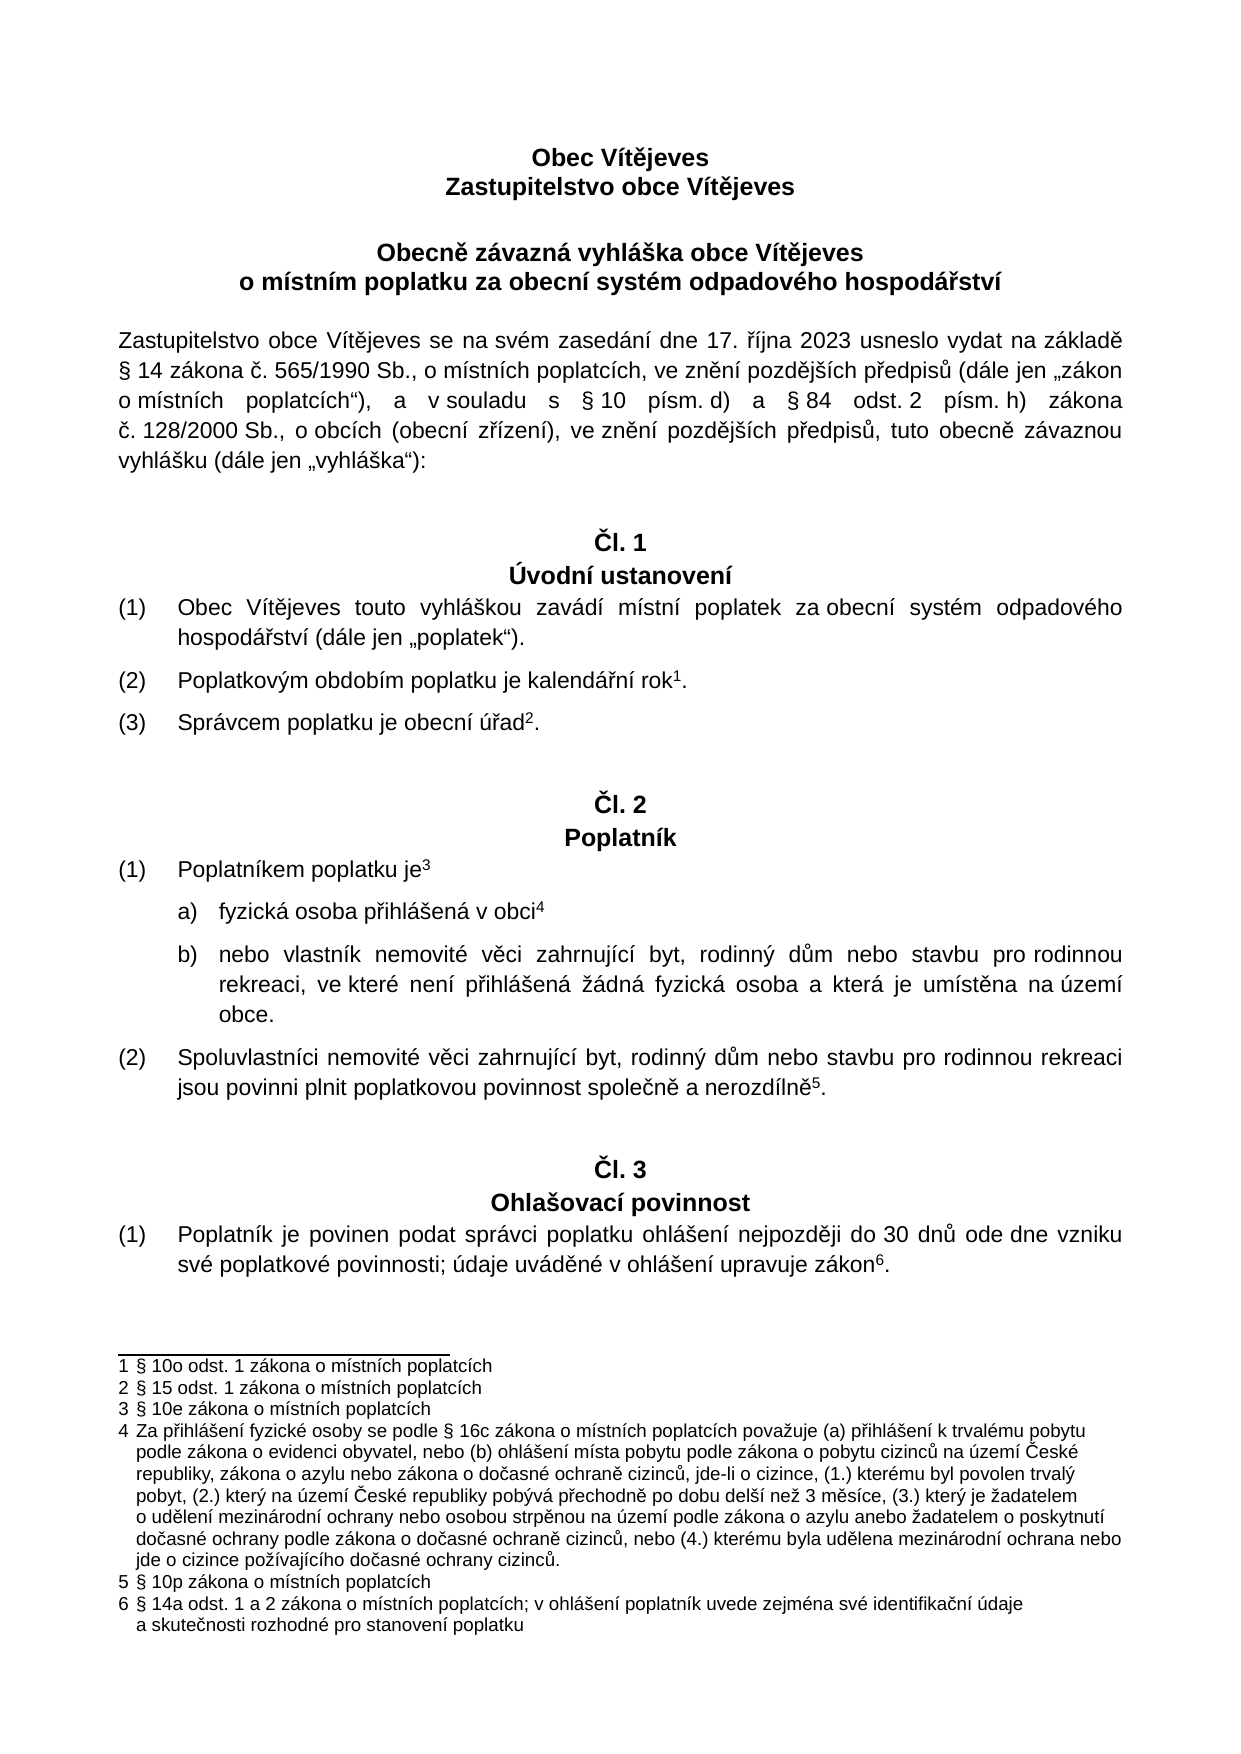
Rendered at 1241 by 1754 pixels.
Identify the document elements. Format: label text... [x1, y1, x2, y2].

list § 14a odst. 1 a 2 zákona o místních poplatcích; v ohlášení poplatník uvede zejména své identifikační údaje a skutečnosti rozhodné pro stanovení poplatku [118, 1592, 1122, 1635]
list fyzická osoba přihlášená v obci [177, 898, 1122, 925]
subtitle Čl. 3 Ohlašovací povinnost [118, 1154, 1122, 1216]
list Poplatník je povinen podat správci poplatku ohlášení nejpozději do 30 dnů ode dne vzniku své poplatkové povinnosti; údaje uváděné v ohlášení upravuje zákon. [118, 1221, 1122, 1277]
list § 10p zákona o místních poplatcích [118, 1571, 1122, 1592]
text Zastupitelstvo obce Vítějeves se na svém zasedání dne 17. října 2023 usneslo vydat na základě § 14 zákona č. 565/1990 Sb., o místních poplatcích, ve znění pozdějších předpisů (dále jen „zákon o místních poplatcích“), a v souladu s § 10 písm. d) a § 84 odst. 2 písm. h) zákona č. 128/2000 Sb., o obcích (obecní zřízení), ve znění pozdějších předpisů, tuto obecně závaznou vyhlášku (dále jen „vyhláška“): [118, 327, 1122, 474]
list Správcem poplatku je obecní úřad. [118, 709, 1122, 736]
list § 10e zákona o místních poplatcích [118, 1398, 1122, 1420]
list Poplatkovým obdobím poplatku je kalendářní rok. [118, 667, 1122, 693]
list Spoluvlastníci nemovité věci zahrnující byt, rodinný dům nebo stavbu pro rodinnou rekreaci jsou povinni plnit poplatkovou povinnost společně a nerozdílně. [118, 1044, 1122, 1101]
list nebo vlastník nemovité věci zahrnující byt, rodinný dům nebo stavbu pro rodinnou rekreaci, ve které není přihlášená žádná fyzická osoba a která je umístěna na území obce. [177, 941, 1122, 1028]
subtitle Čl. 2 Poplatník [118, 789, 1122, 851]
subtitle Obecně závazná vyhláška obce Vítějeves o místním poplatku za obecní systém odpadového hospodářství [118, 238, 1122, 295]
title Obec Vítějeves Zastupitelstvo obce Vítějeves [118, 143, 1122, 201]
list § 15 odst. 1 zákona o místních poplatcích [118, 1377, 1122, 1398]
subtitle Čl. 1 Úvodní ustanovení [118, 528, 1122, 589]
list Obec Vítějeves touto vyhláškou zavádí místní poplatek za obecní systém odpadového hospodářství (dále jen „poplatek“). [118, 594, 1122, 650]
list § 10o odst. 1 zákona o místních poplatcích [118, 1355, 1122, 1377]
list Za přihlášení fyzické osoby se podle § 16c zákona o místních poplatcích považuje (a) přihlášení k trvalému pobytu podle zákona o evidenci obyvatel, nebo (b) ohlášení místa pobytu podle zákona o pobytu cizinců na území České republiky, zákona o azylu nebo zákona o dočasné ochraně cizinců, jde-li o cizince, (1.) kterému byl povolen trvalý pobyt, (2.) který na území České republiky pobývá přechodně po dobu delší než 3 měsíce, (3.) který je žadatelem o udělení mezinárodní ochrany nebo osobou strpěnou na území podle zákona o azylu anebo žadatelem o poskytnutí dočasné ochrany podle zákona o dočasné ochraně cizinců, nebo (4.) kterému byla udělena mezinárodní ochrana nebo jde o cizince požívajícího dočasné ochrany cizinců. [118, 1420, 1122, 1571]
list Poplatníkem poplatku je [118, 856, 1122, 882]
